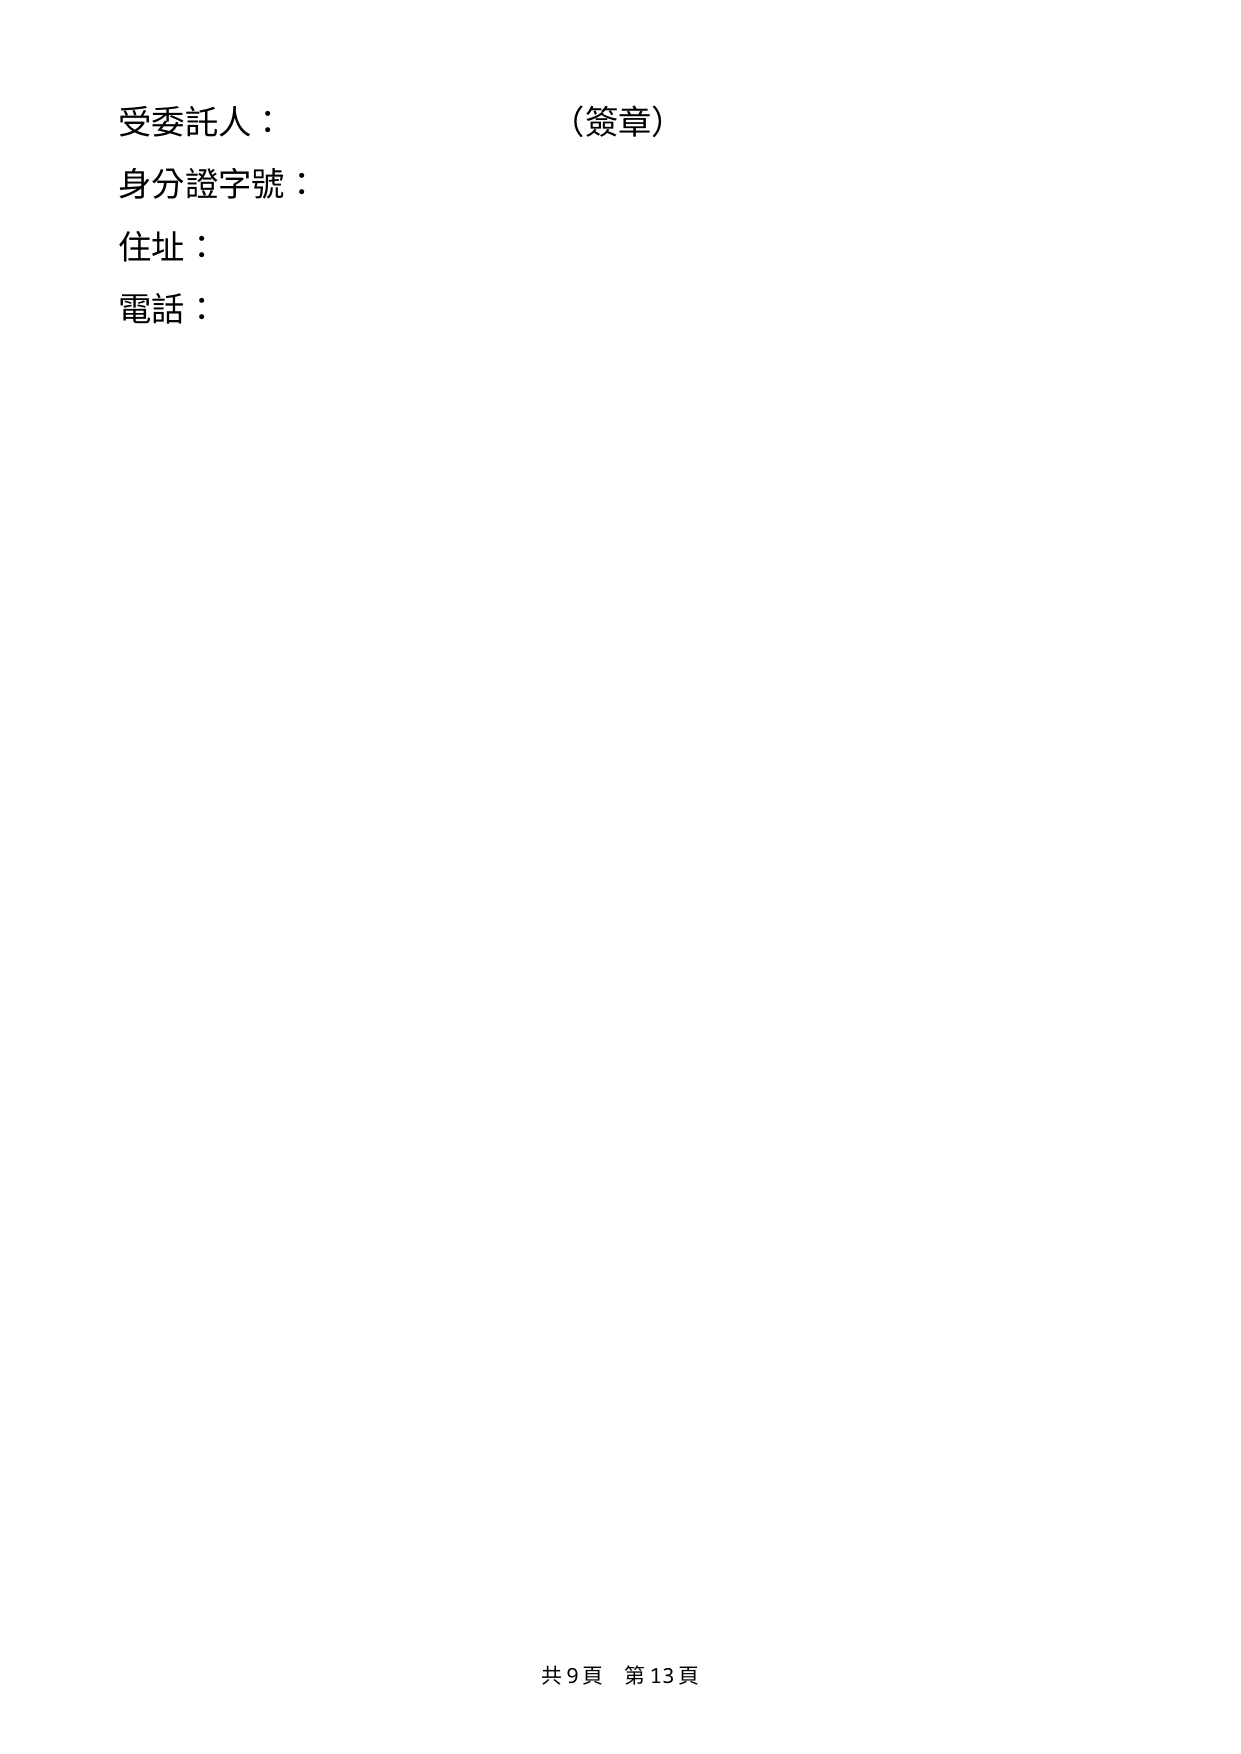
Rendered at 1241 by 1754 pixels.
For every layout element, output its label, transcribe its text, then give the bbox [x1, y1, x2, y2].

text 受委託人： （簽章） [118, 78, 1122, 141]
text 電話： [118, 266, 1122, 328]
text 身分證字號： [118, 141, 1122, 203]
text 住址： [118, 203, 1122, 266]
